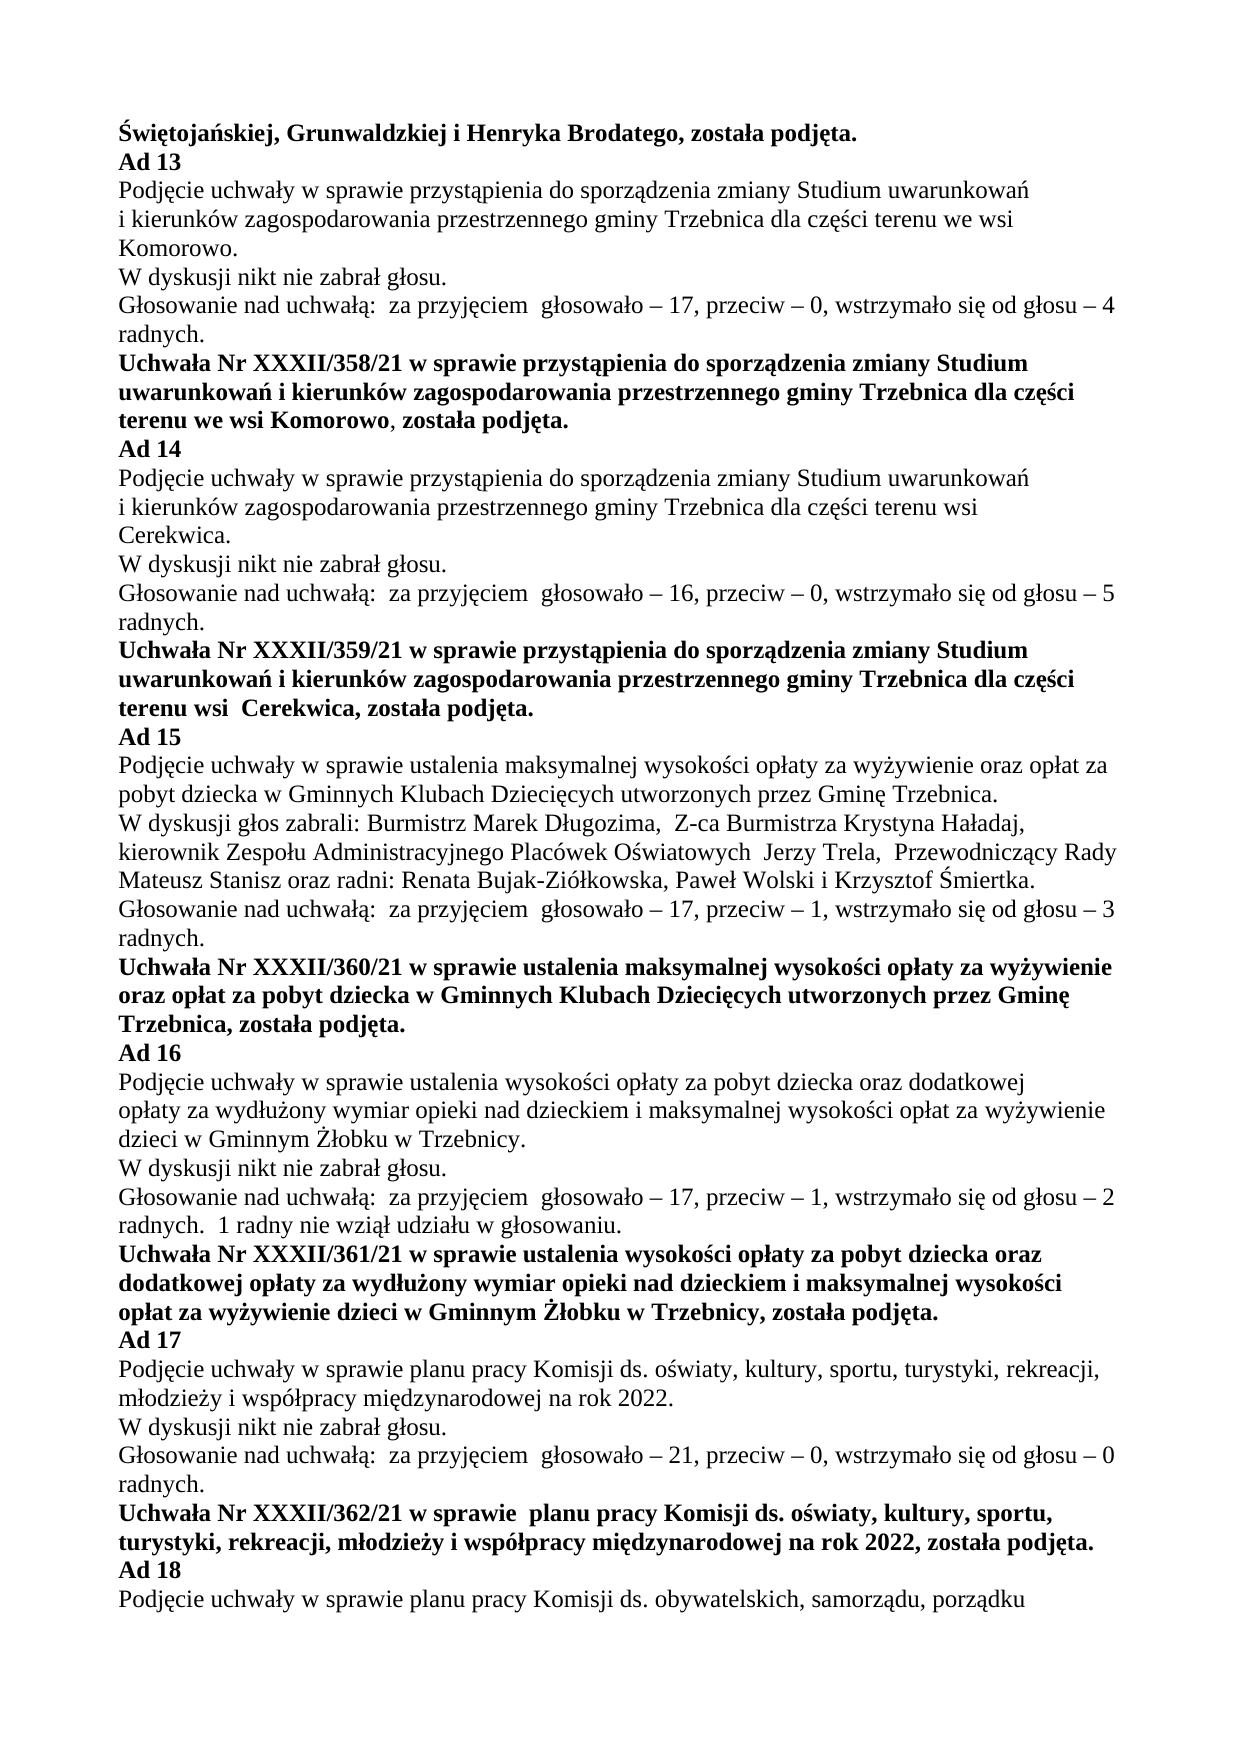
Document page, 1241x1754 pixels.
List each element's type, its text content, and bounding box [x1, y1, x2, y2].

list Podjęcie uchwały w sprawie ustalenia maksymalnej wysokości opłaty za wyżywienie oraz opłat za pobyt dziecka w Gminnych Klubach Dziecięcych utworzonych przez Gminę Trzebnica. [118, 751, 1122, 808]
list i kierunków zagospodarowania przestrzennego gminy Trzebnica dla części terenu wsi [118, 492, 1122, 521]
list Ad 18 [118, 1556, 1122, 1584]
list W dyskusji nikt nie zabrał głosu. [118, 1412, 1122, 1441]
list Głosowanie nad uchwałą: za przyjęciem głosowało – 17, przeciw – 0, wstrzymało się od głosu – 4 radnych. [118, 291, 1122, 348]
list Uchwała Nr XXXII/358/21 w sprawie przystąpienia do sporządzenia zmiany Studium uwarunkowań i kierunków zagospodarowania przestrzennego gminy Trzebnica dla części terenu we wsi Komorowo, została podjęta. [118, 348, 1122, 434]
list Głosowanie nad uchwałą: za przyjęciem głosowało – 21, przeciw – 0, wstrzymało się od głosu – 0 radnych. [118, 1441, 1122, 1498]
list Głosowanie nad uchwałą: za przyjęciem głosowało – 17, przeciw – 1, wstrzymało się od głosu – 2 radnych. 1 radny nie wziął udziału w głosowaniu. [118, 1182, 1122, 1239]
list Podjęcie uchwały w sprawie planu pracy Komisji ds. oświaty, kultury, sportu, turystyki, rekreacji, młodzieży i współpracy międzynarodowej na rok 2022. [118, 1354, 1122, 1412]
list Ad 13 [118, 147, 1122, 176]
list Uchwała Nr XXXII/362/21 w sprawie planu pracy Komisji ds. oświaty, kultury, sportu, turystyki, rekreacji, młodzieży i współpracy międzynarodowej na rok 2022, została podjęta. [118, 1498, 1122, 1556]
list Podjęcie uchwały w sprawie planu pracy Komisji ds. obywatelskich, samorządu, porządku [118, 1584, 1122, 1613]
list Komorowo. [118, 233, 1122, 262]
list Głosowanie nad uchwałą: za przyjęciem głosowało – 16, przeciw – 0, wstrzymało się od głosu – 5 radnych. [118, 578, 1122, 636]
list Uchwała Nr XXXII/359/21 w sprawie przystąpienia do sporządzenia zmiany Studium uwarunkowań i kierunków zagospodarowania przestrzennego gminy Trzebnica dla części terenu wsi Cerekwica, została podjęta. [118, 636, 1122, 722]
list W dyskusji nikt nie zabrał głosu. [118, 1153, 1122, 1182]
list opłaty za wydłużony wymiar opieki nad dzieckiem i maksymalnej wysokości opłat za wyżywienie dzieci w Gminnym Żłobku w Trzebnicy. [118, 1096, 1122, 1153]
list Podjęcie uchwały w sprawie ustalenia wysokości opłaty za pobyt dziecka oraz dodatkowej [118, 1067, 1122, 1096]
list W dyskusji głos zabrali: Burmistrz Marek Długozima, Z-ca Burmistrza Krystyna Haładaj, kierownik Zespołu Administracyjnego Placówek Oświatowych Jerzy Trela, Przewodniczący Rady Mateusz Stanisz oraz radni: Renata Bujak-Ziółkowska, Paweł Wolski i Krzysztof Śmiertka. [118, 808, 1122, 894]
list Ad 16 [118, 1038, 1122, 1067]
list Uchwała Nr XXXII/360/21 w sprawie ustalenia maksymalnej wysokości opłaty za wyżywienie oraz opłat za pobyt dziecka w Gminnych Klubach Dziecięcych utworzonych przez Gminę Trzebnica, została podjęta. [118, 952, 1122, 1038]
list W dyskusji nikt nie zabrał głosu. [118, 262, 1122, 291]
list W dyskusji nikt nie zabrał głosu. [118, 549, 1122, 578]
list Uchwała Nr XXXII/361/21 w sprawie ustalenia wysokości opłaty za pobyt dziecka oraz dodatkowej opłaty za wydłużony wymiar opieki nad dzieckiem i maksymalnej wysokości opłat za wyżywienie dzieci w Gminnym Żłobku w Trzebnicy, została podjęta. [118, 1239, 1122, 1326]
list Świętojańskiej, Grunwaldzkiej i Henryka Brodatego, została podjęta. [118, 118, 1122, 147]
list Podjęcie uchwały w sprawie przystąpienia do sporządzenia zmiany Studium uwarunkowań [118, 463, 1122, 492]
list Ad 15 [118, 722, 1122, 751]
list Ad 17 [118, 1326, 1122, 1354]
list Ad 14 [118, 434, 1122, 463]
list Podjęcie uchwały w sprawie przystąpienia do sporządzenia zmiany Studium uwarunkowań i kierunków zagospodarowania przestrzennego gminy Trzebnica dla części terenu we wsi [118, 176, 1122, 233]
list Cerekwica. [118, 521, 1122, 549]
list Głosowanie nad uchwałą: za przyjęciem głosowało – 17, przeciw – 1, wstrzymało się od głosu – 3 radnych. [118, 894, 1122, 952]
